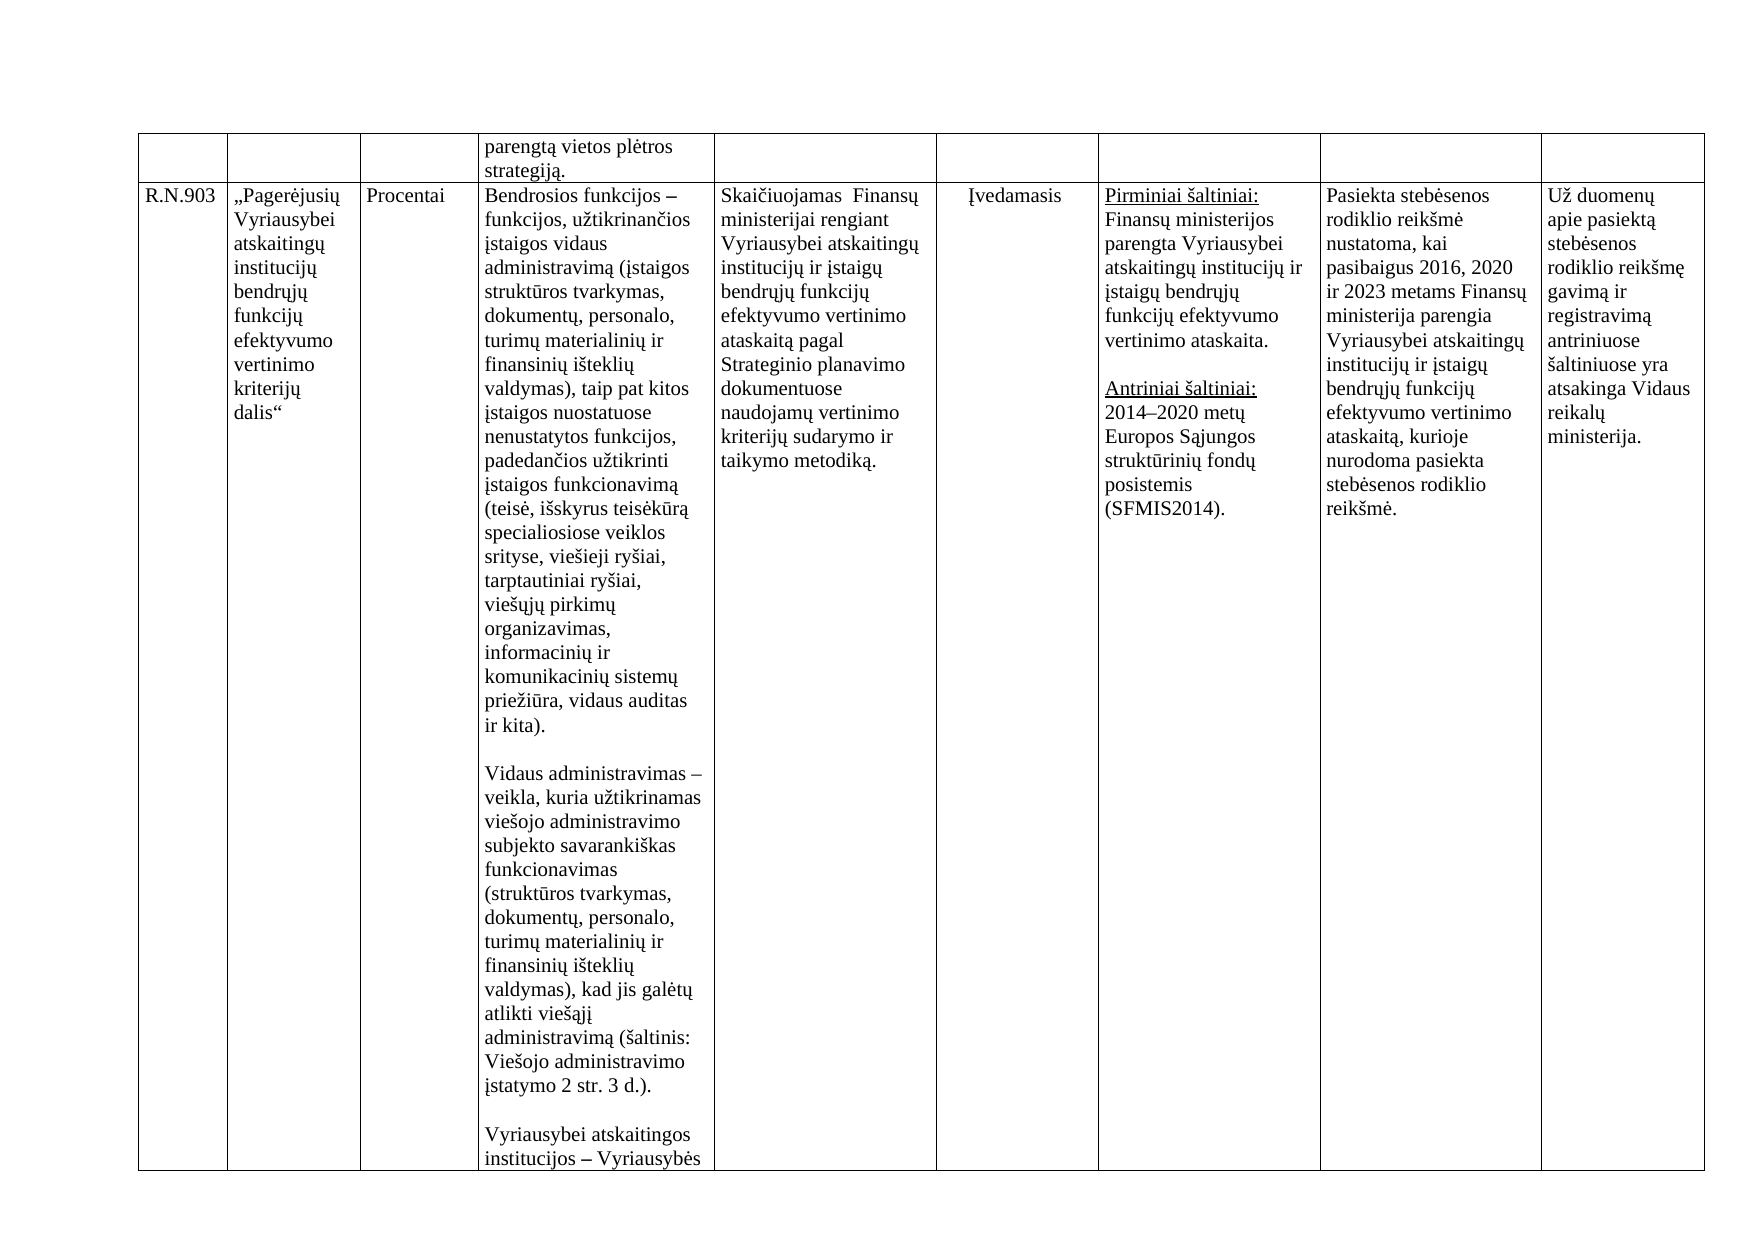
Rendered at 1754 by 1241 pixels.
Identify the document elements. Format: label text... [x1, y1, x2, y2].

table_cell [1542, 134, 1704, 182]
table_cell [228, 134, 360, 182]
table_cell [1321, 134, 1541, 182]
table_cell Pasiekta stebėsenos rodiklio reikšmė nustatoma, kai pasibaigus 2016, 2020 ir 2023 metams Finansų ministerija parengia Vyriausybei atskaitingų institucijų ir įstaigų bendrųjų funkcijų efektyvumo vertinimo ataskaitą, kurioje nurodoma pasiekta stebėsenos rodiklio reikšmė. [1321, 183, 1541, 1170]
table_cell Procentai [361, 183, 478, 1170]
table_cell [715, 134, 936, 182]
table_cell Pirminiai šaltiniai: Finansų ministerijos parengta Vyriausybei atskaitingų institucijų ir įstaigų bendrųjų funkcijų efektyvumo vertinimo ataskaita. Antriniai šaltiniai: 2014–2020 metų Europos Sąjungos struktūrinių fondų posistemis (SFMIS2014). [1099, 183, 1320, 1170]
table_cell [937, 134, 1098, 182]
table_cell R.N.903 [139, 183, 227, 1170]
table_cell Bendrosios funkcijos – funkcijos, užtikrinančios įstaigos vidaus administravimą (įstaigos struktūros tvarkymas, dokumentų, personalo, turimų materialinių ir finansinių išteklių valdymas), taip pat kitos įstaigos nuostatuose nenustatytos funkcijos, padedančios užtikrinti įstaigos funkcionavimą (teisė, išskyrus teisėkūrą specialiosiose veiklos srityse, viešieji ryšiai, tarptautiniai ryšiai, viešųjų pirkimų organizavimas, informacinių ir komunikacinių sistemų priežiūra, vidaus auditas ir kita). Vidaus administravimas – veikla, kuria užtikrinamas viešojo administravimo subjekto savarankiškas funkcionavimas (struktūros tvarkymas, dokumentų, personalo, turimų materialinių ir finansinių išteklių valdymas), kad jis galėtų atlikti viešąjį administravimą (šaltinis: Viešojo administravimo įstatymo 2 str. 3 d.). Vyriausybei atskaitingos institucijos – Vyriausybės [479, 183, 714, 1170]
table_cell Už duomenų apie pasiektą stebėsenos rodiklio reikšmę gavimą ir registravimą antriniuose šaltiniuose yra atsakinga Vidaus reikalų ministerija. [1542, 183, 1704, 1170]
table_cell „Pagerėjusių Vyriausybei atskaitingų institucijų bendrųjų funkcijų efektyvumo vertinimo kriterijų dalis“ [228, 183, 360, 1170]
table_cell parengtą vietos plėtros strategiją. [479, 134, 714, 182]
table_cell Įvedamasis [937, 183, 1098, 1170]
table_cell Skaičiuojamas Finansų ministerijai rengiant Vyriausybei atskaitingų institucijų ir įstaigų bendrųjų funkcijų efektyvumo vertinimo ataskaitą pagal Strateginio planavimo dokumentuose naudojamų vertinimo kriterijų sudarymo ir taikymo metodiką. [715, 183, 936, 1170]
table_cell [139, 134, 227, 182]
table_cell [361, 134, 478, 182]
table_cell [1099, 134, 1320, 182]
